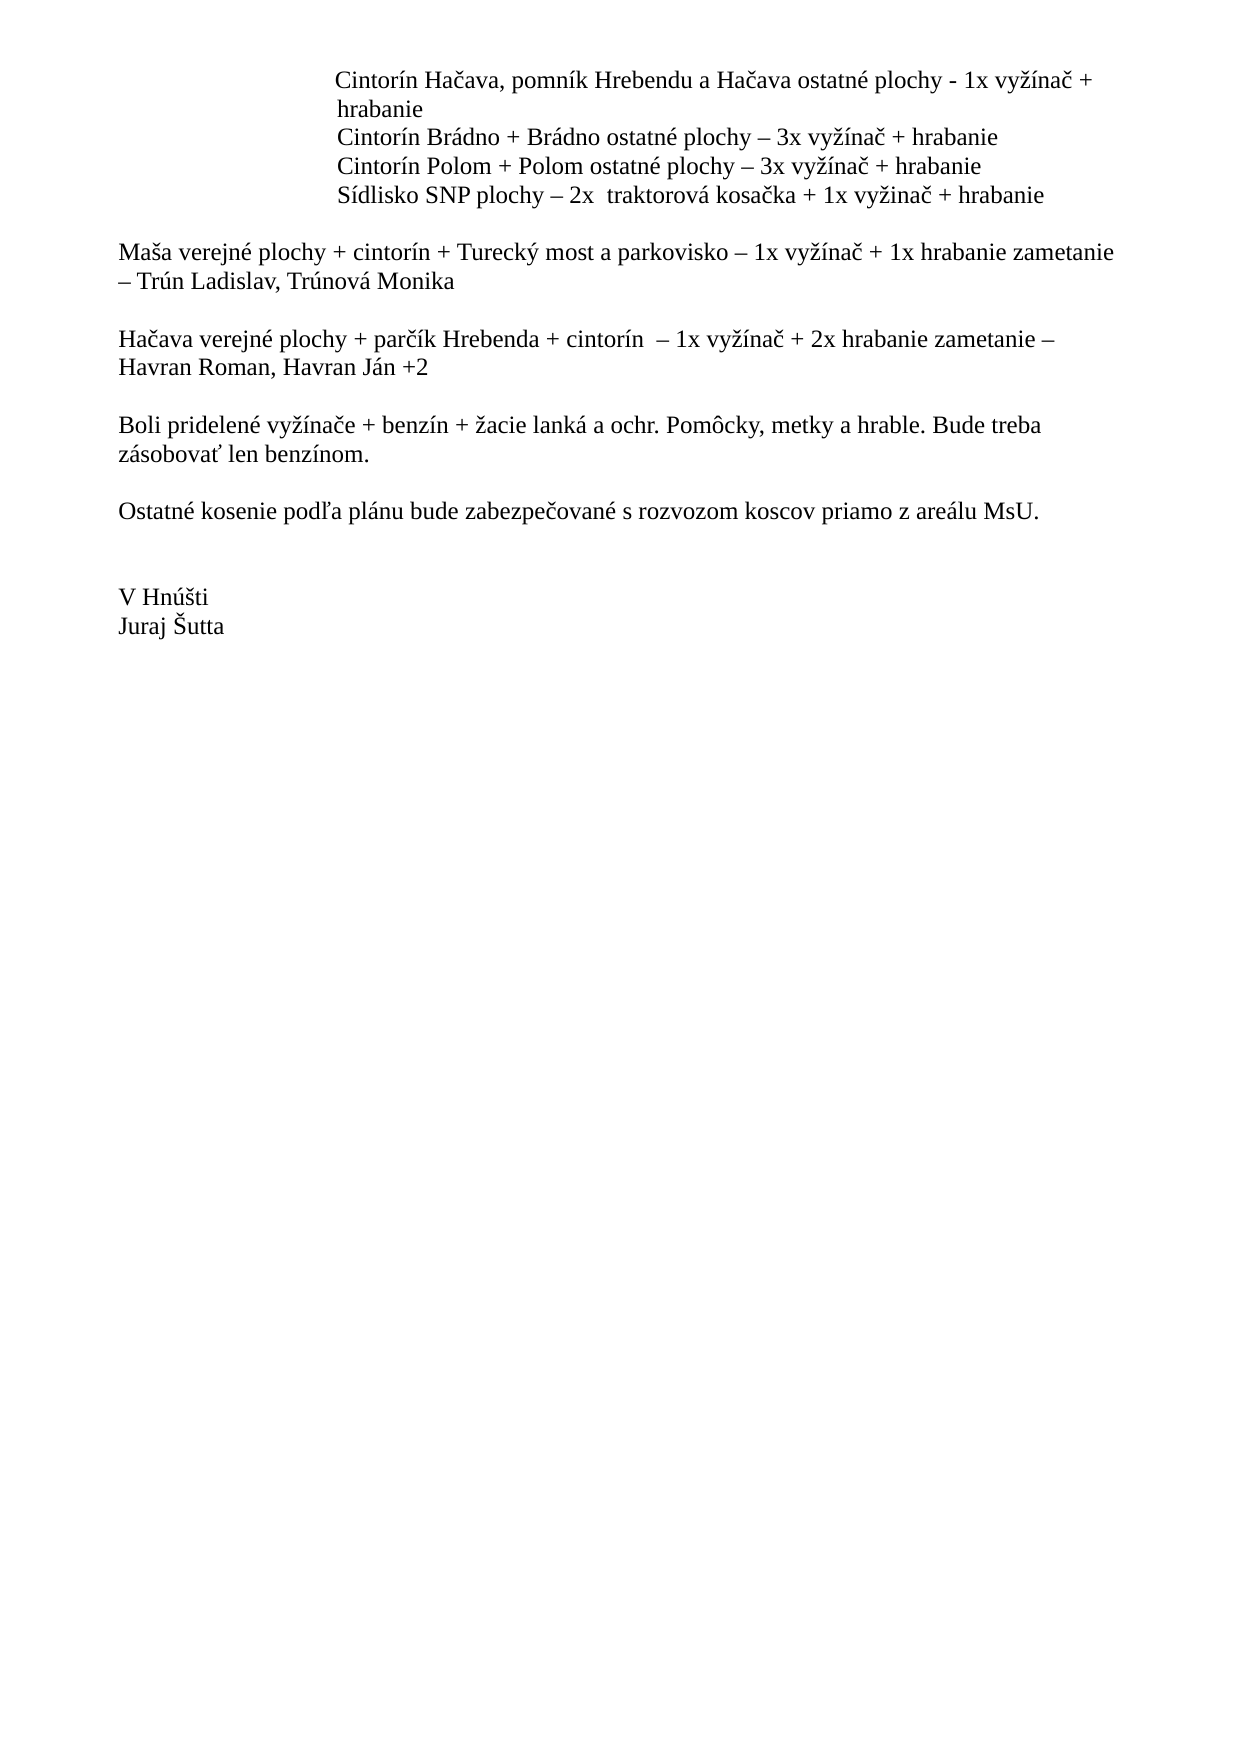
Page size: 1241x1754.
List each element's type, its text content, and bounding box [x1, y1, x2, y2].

text Cintorín Brádno + Brádno ostatné plochy – 3x vyžínač + hrabanie [118, 122, 1122, 151]
text Cintorín Polom + Polom ostatné plochy – 3x vyžínač + hrabanie [118, 151, 1122, 180]
text Ostatné kosenie podľa plánu bude zabezpečované s rozvozom koscov priamo z areálu MsU. [118, 496, 1122, 525]
text hrabanie [118, 94, 1122, 122]
text Cintorín Hačava, pomník Hrebendu a Hačava ostatné plochy - 1x vyžínač + [118, 65, 1122, 94]
text V Hnúšti [118, 582, 1122, 611]
text Juraj Šutta [118, 611, 1122, 640]
text Boli pridelené vyžínače + benzín + žacie lanká a ochr. Pomôcky, metky a hrable. Bude treba zásobovať len benzínom. [118, 410, 1122, 467]
text Hačava verejné plochy + parčík Hrebenda + cintorín – 1x vyžínač + 2x hrabanie zametanie – Havran Roman, Havran Ján +2 [118, 324, 1122, 381]
text Sídlisko SNP plochy – 2x traktorová kosačka + 1x vyžinač + hrabanie [118, 180, 1122, 209]
text Maša verejné plochy + cintorín + Turecký most a parkovisko – 1x vyžínač + 1x hrabanie zametanie – Trún Ladislav, Trúnová Monika [118, 237, 1122, 295]
